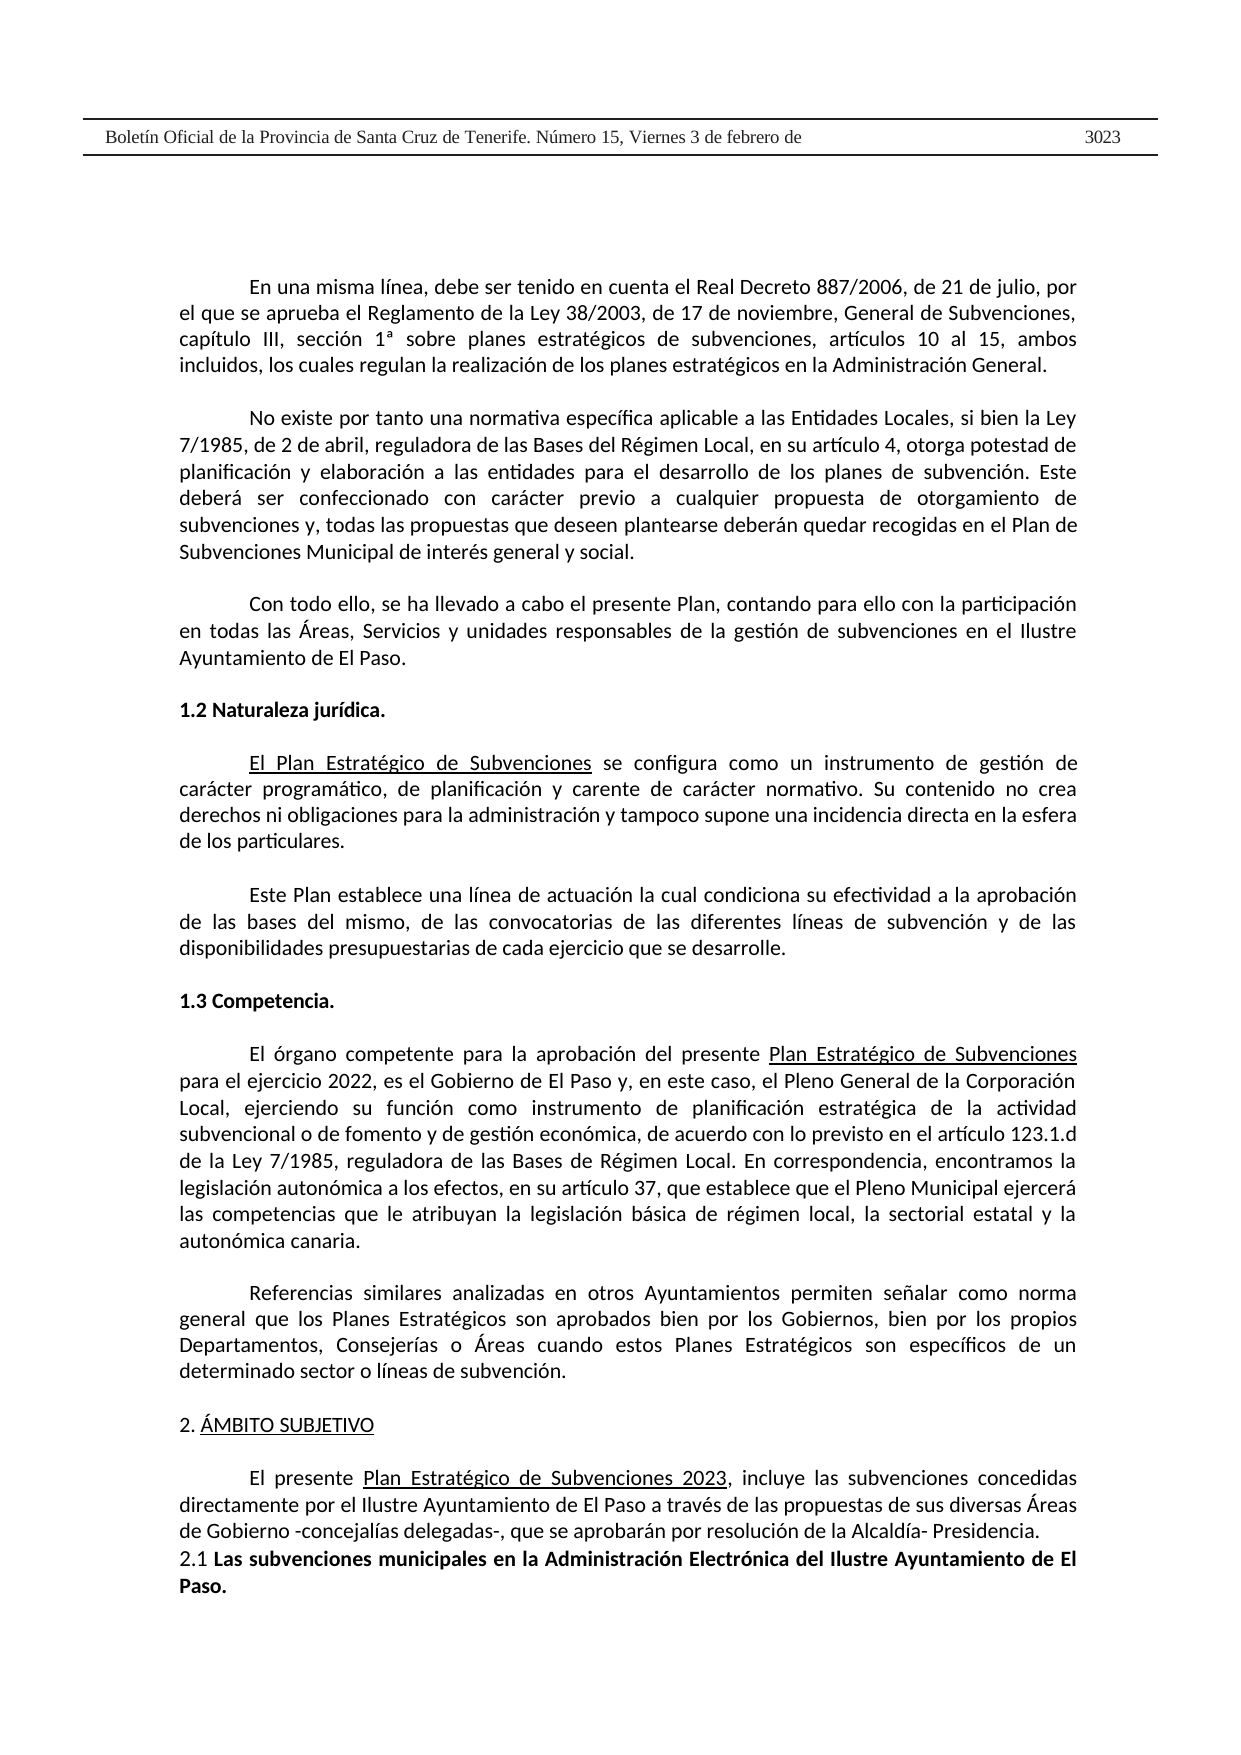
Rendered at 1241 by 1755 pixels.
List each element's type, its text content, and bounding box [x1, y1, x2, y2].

list Naturaleza jurídica. [179, 697, 1136, 723]
text No existe por tanto una normativa específica aplicable a las Entidades Locales, si bien la Ley 7/1985, de 2 de abril, reguladora de las Bases del Régimen Local, en su artículo 4, otorga potestad de planificación y elaboración a las entidades para el desarrollo de los planes de subvención. Este deberá ser confeccionado con carácter previo a cualquier propuesta de otorgamiento de subvenciones y, todas las propuestas que deseen plantearse deberán quedar recogidas en el Plan de Subvenciones Municipal de interés general y social. [179, 404, 1078, 564]
text Con todo ello, se ha llevado a cabo el presente Plan, contando para ello con la participación en todas las Áreas, Servicios y unidades responsables de la gestión de subvenciones en el Ilustre Ayuntamiento de El Paso. [179, 590, 1078, 670]
text El presente Plan Estratégico de Subvenciones 2023, incluye las subvenciones concedidas directamente por el Ilustre Ayuntamiento de El Paso a través de las propuestas de sus diversas Áreas de Gobierno -concejalías delegadas-, que se aprobarán por resolución de la Alcaldía- Presidencia. [179, 1464, 1077, 1544]
list Competencia. [179, 987, 1136, 1014]
list Las subvenciones municipales en la Administración Electrónica del Ilustre Ayuntamiento de El Paso. [179, 1544, 1078, 1599]
text El órgano competente para la aprobación del presente Plan Estratégico de Subvenciones para el ejercicio 2022, es el Gobierno de El Paso y, en este caso, el Pleno General de la Corporación Local, ejerciendo su función como instrumento de planificación estratégica de la actividad subvencional o de fomento y de gestión económica, de acuerdo con lo previsto en el artículo 123.1.d de la Ley 7/1985, reguladora de las Bases de Régimen Local. En correspondencia, encontramos la legislación autonómica a los efectos, en su artículo 37, que establece que el Pleno Municipal ejercerá las competencias que le atribuyan la legislación básica de régimen local, la sectorial estatal y la autonómica canaria. [179, 1041, 1078, 1254]
list ÁMBITO SUBJETIVO [179, 1411, 1136, 1438]
text Referencias similares analizadas en otros Ayuntamientos permiten señalar como norma general que los Planes Estratégicos son aprobados bien por los Gobiernos, bien por los propios Departamentos, Consejerías o Áreas cuando estos Planes Estratégicos son específicos de un determinado sector o líneas de subvención. [179, 1280, 1078, 1384]
text El Plan Estratégico de Subvenciones se configura como un instrumento de gestión de carácter programático, de planificación y carente de carácter normativo. Su contenido no crea derechos ni obligaciones para la administración y tampoco supone una incidencia directa en la esfera de los particulares. [179, 750, 1078, 854]
text Este Plan establece una línea de actuación la cual condiciona su efectividad a la aprobación de las bases del mismo, de las convocatorias de las diferentes líneas de subvención y de las disponibilidades presupuestarias de cada ejercicio que se desarrolle. [179, 881, 1078, 961]
text En una misma línea, debe ser tenido en cuenta el Real Decreto 887/2006, de 21 de julio, por el que se aprueba el Reglamento de la Ley 38/2003, de 17 de noviembre, General de Subvenciones, capítulo III, sección 1ª sobre planes estratégicos de subvenciones, artículos 10 al 15, ambos incluidos, los cuales regulan la realización de los planes estratégicos en la Administración General. [179, 273, 1078, 378]
